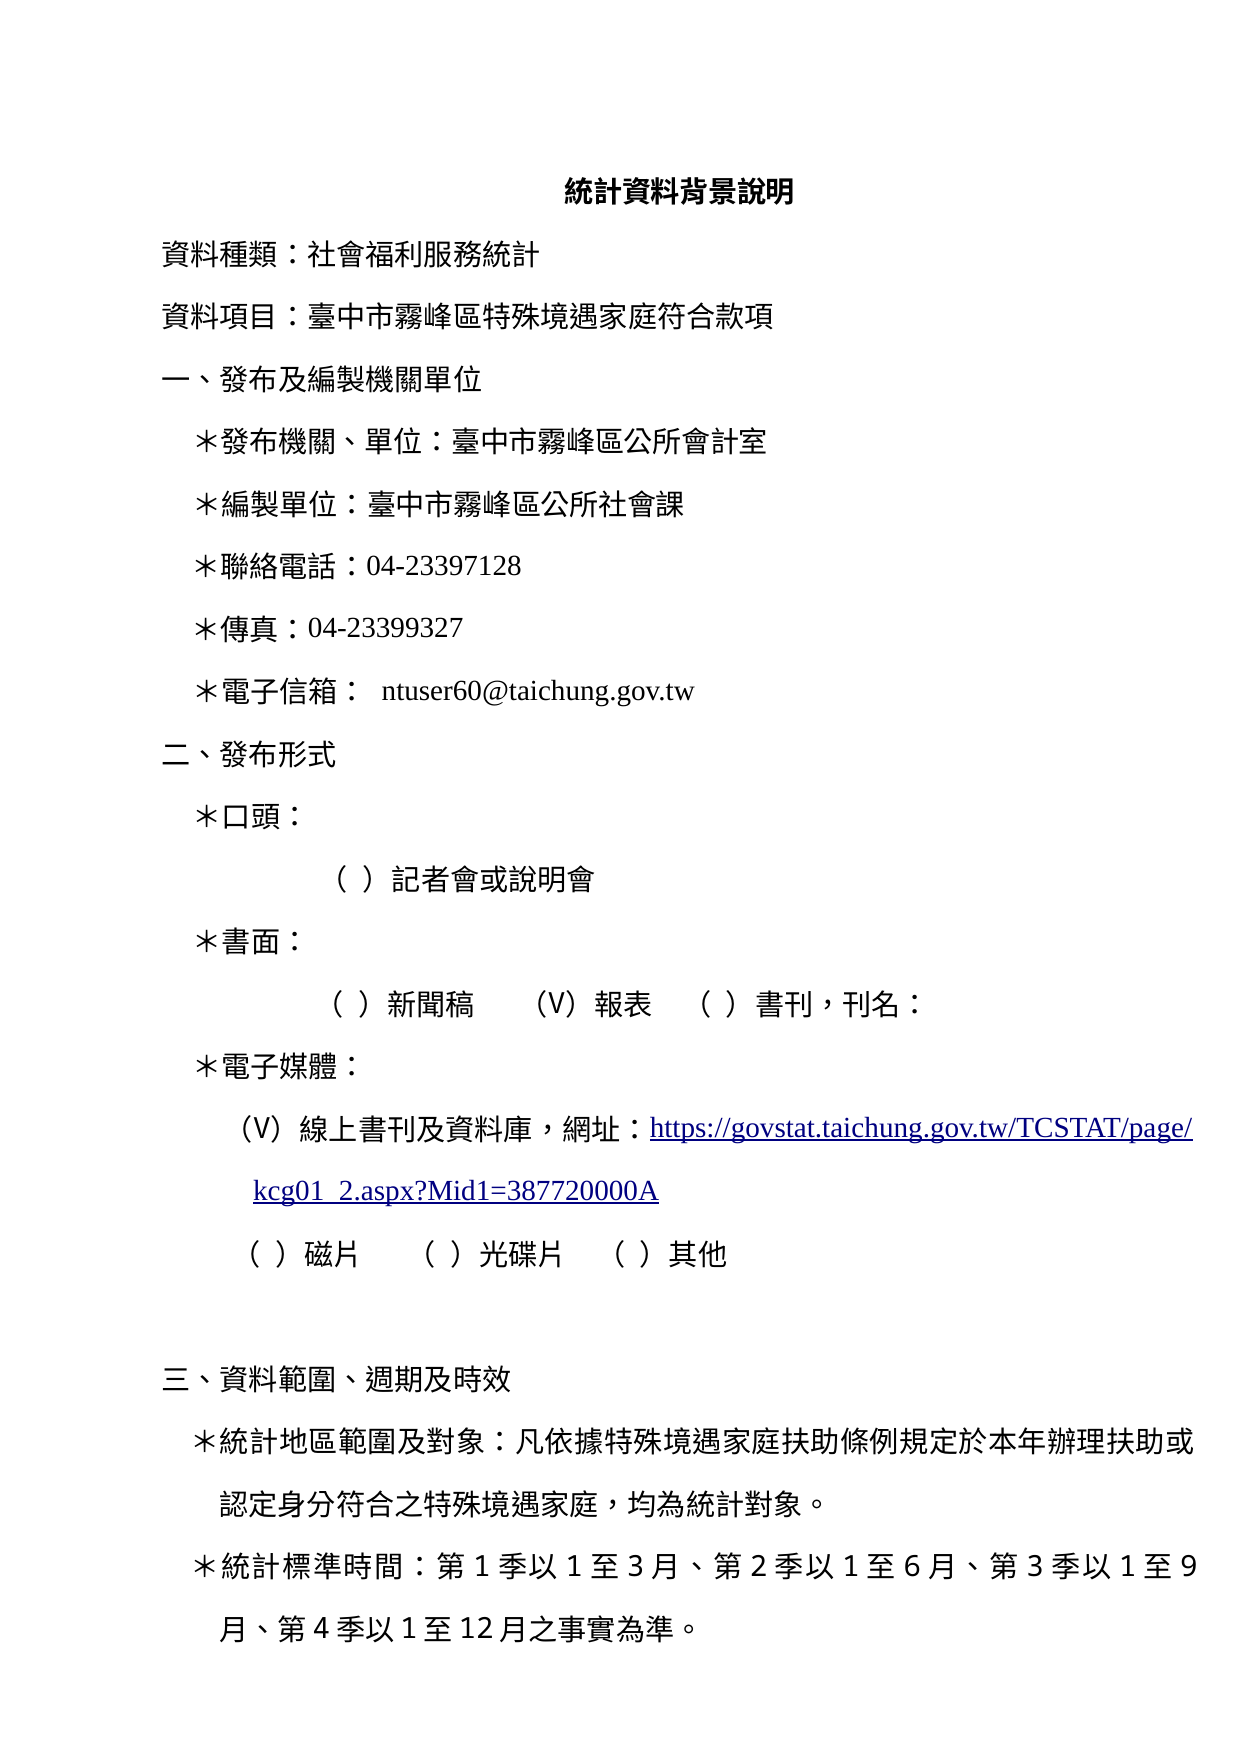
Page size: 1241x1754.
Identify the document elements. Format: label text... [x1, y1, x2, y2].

table_header 統計資料背景說明 資料種類：社會福利服務統計 資料項目：臺中市霧峰區特殊境遇家庭符合款項 一、發布及編製機關單位 ＊發布機關、單位：臺中市霧峰區公所會計室 ＊編製單位：臺中市霧峰區公所社會課 ＊聯絡電話：04-23397128 ＊傳真：04-23399327 ＊電子信箱： ntuser60@taichung.gov.tw 二、發布形式 口頭： （ ）記者會或說明會 書面： （ ）新聞稿 （V）報表 （ ）書刊，刊名： ＊電子媒體： （V）線上書刊及資料庫，網址：https://govstat.taichung.gov.tw/TCSTAT/page/kcg01_2.aspx?Mid1=387720000A （ ）磁片 （ ）光碟片 （ ）其他 三、資料範圍、週期及時效 ＊統計地區範圍及對象：凡依據特殊境遇家庭扶助條例規定於本年辦理扶助或認定身分符合之特殊境遇家庭，均為統計對象。 ＊統計標準時間：第1季以1至3月、第2季以1至6月、第3季以1至9月、第4季以1至12月之事實為準。 [150, 148, 1209, 1648]
